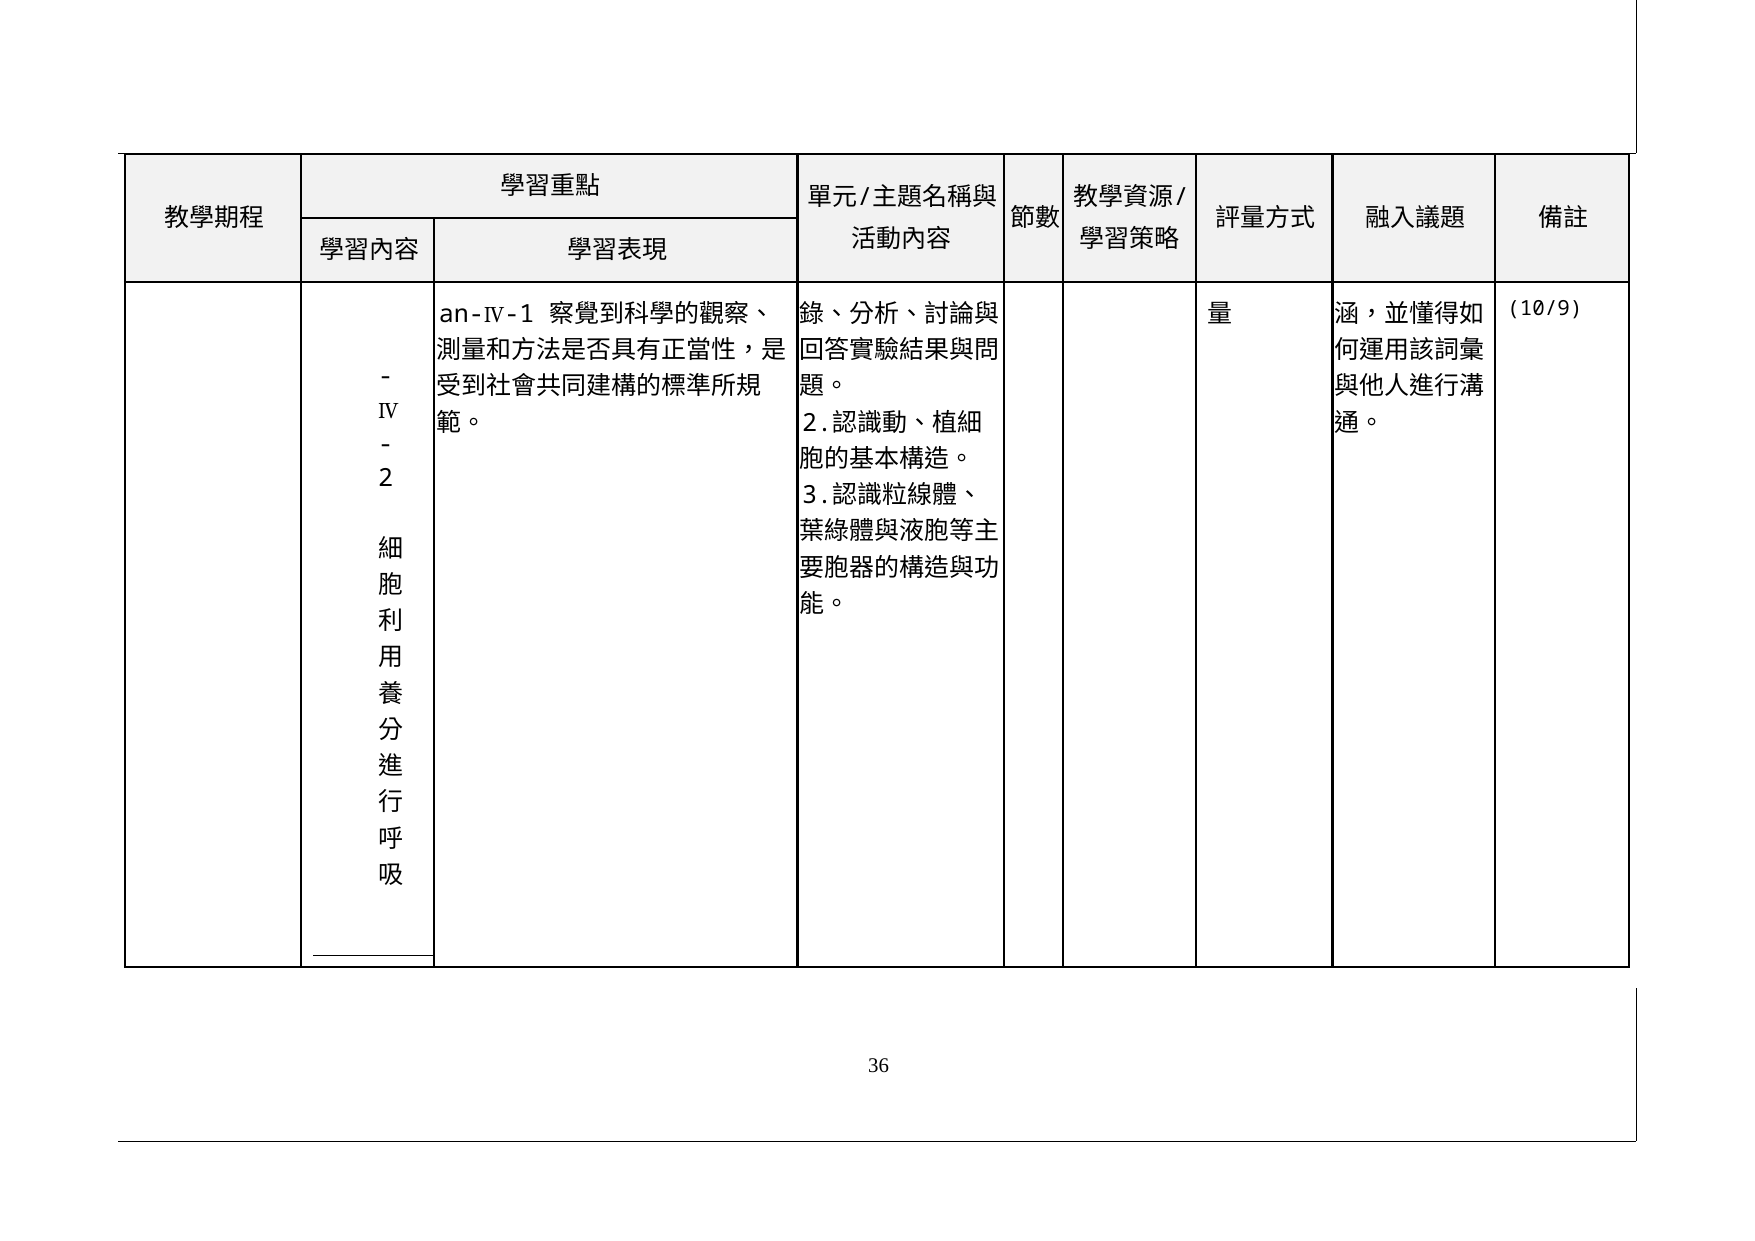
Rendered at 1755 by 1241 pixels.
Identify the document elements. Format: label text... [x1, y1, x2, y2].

table_header 備註 [1496, 155, 1628, 281]
table_cell [126, 283, 300, 966]
table_header 教學資源/學習策略 [1064, 155, 1195, 281]
table_cell 學習表現 [435, 219, 796, 281]
table_cell 學習內容 [302, 219, 433, 281]
table_header 融入議題 [1334, 155, 1494, 281]
table_cell [1064, 283, 1195, 966]
table_header 教學期程 [126, 155, 300, 281]
table_header 節數 [1005, 155, 1062, 281]
table_cell 量 [1197, 283, 1331, 966]
table_cell [1005, 283, 1062, 966]
table_cell an-Ⅳ-1 察覺到科學的觀察、測量和方法是否具有正當性，是受到社會共同建構的標準所規範。 [435, 283, 796, 966]
table_cell (10/9) [1496, 283, 1628, 966]
table_header 學習重點 [302, 155, 796, 217]
table_header 評量方式 [1197, 155, 1331, 281]
table_header 單元/主題名稱與活動內容 [799, 155, 1003, 281]
table_cell 錄、分析、討論與回答實驗結果與問題。 2.認識動、植細胞的基本構造。 3.認識粒線體、葉綠體與液胞等主要胞器的構造與功能。 [799, 283, 1003, 966]
table_cell 涵，並懂得如何運用該詞彙與他人進行溝通。 [1334, 283, 1494, 966]
table_cell Ⅳ-2 細胞利用養分進行呼吸 [302, 283, 433, 966]
